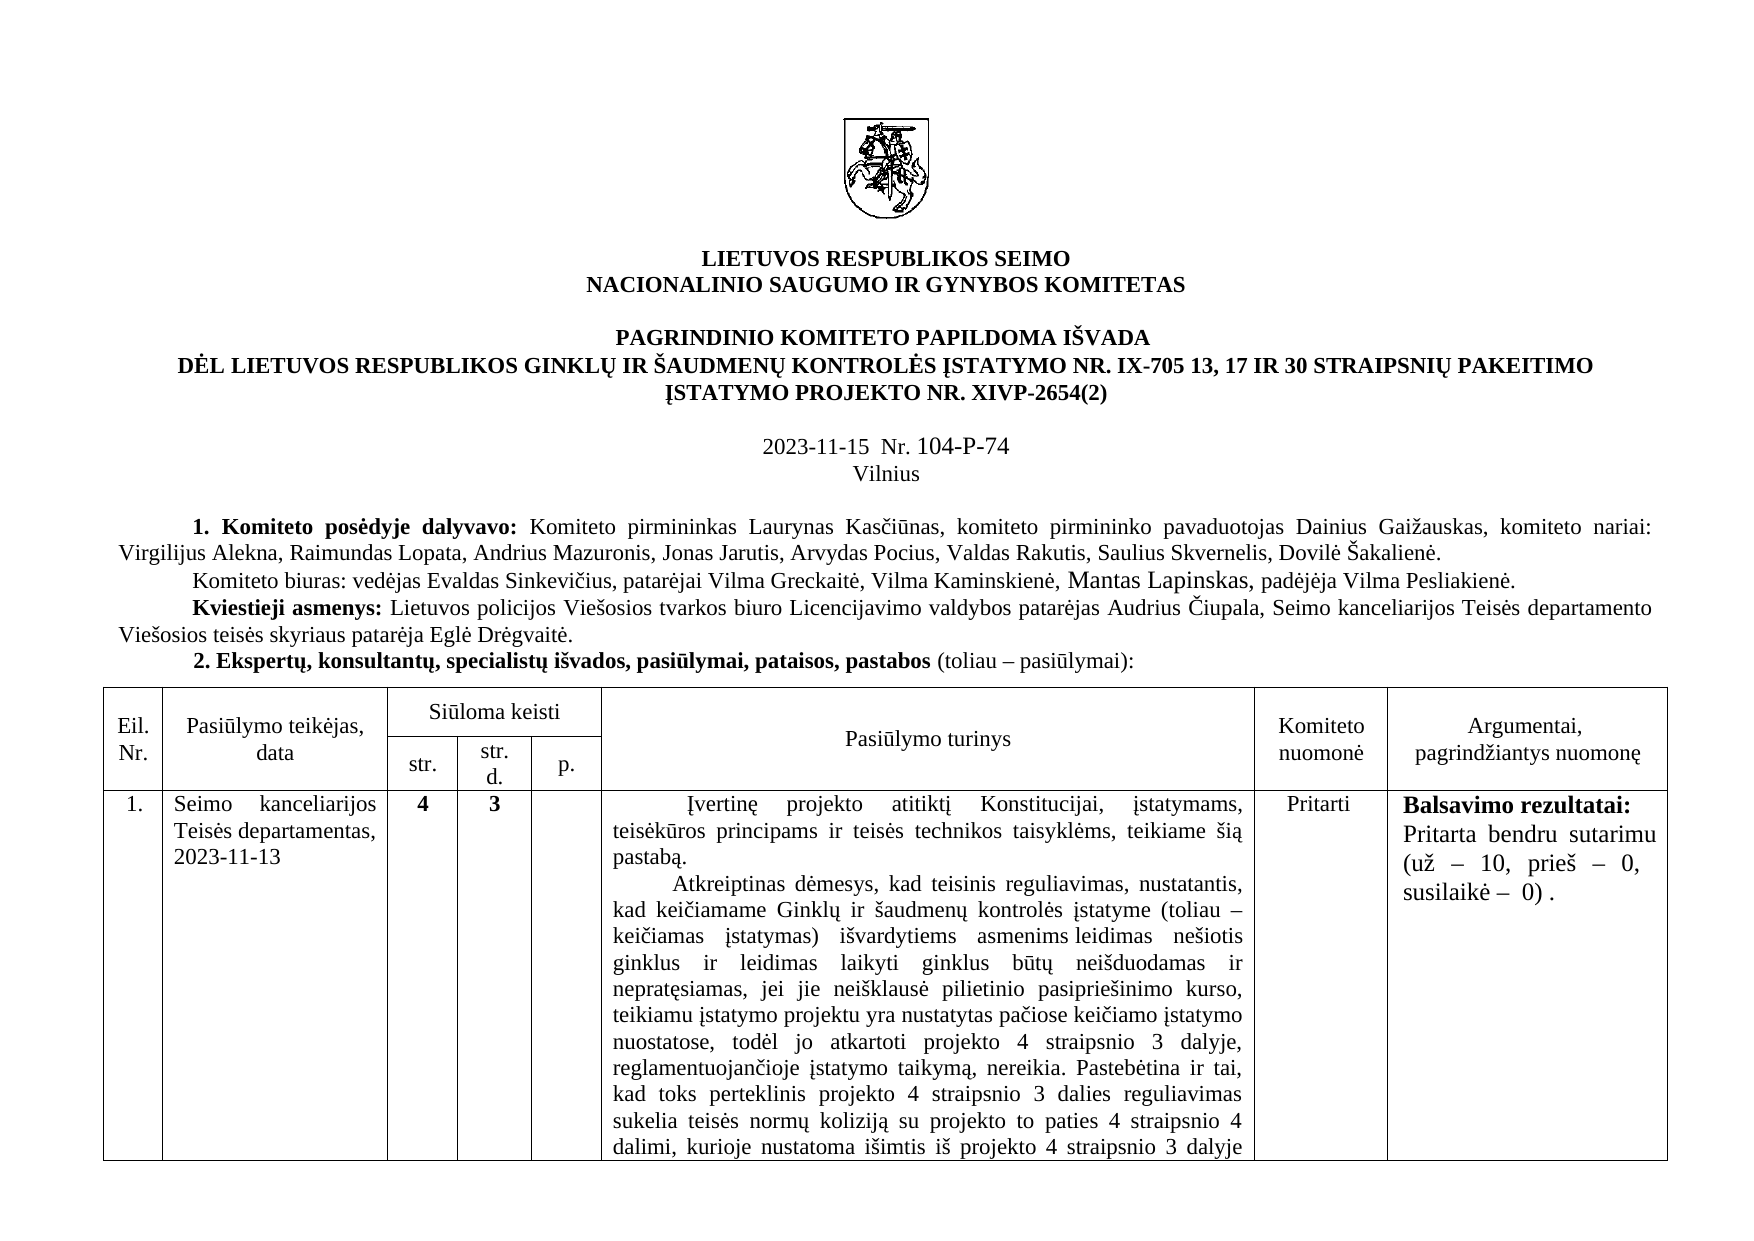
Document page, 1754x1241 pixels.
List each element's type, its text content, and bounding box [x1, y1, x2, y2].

text DĖL LIETUVOS RESPUBLIKOS GINKLŲ IR ŠAUDMENŲ KONTROLĖS ĮSTATYMO NR. IX-705 13, 17 IR 30 STRAIPSNIŲ PAKEITIMO [118, 350, 1654, 379]
text Kviestieji asmenys: Lietuvos policijos Viešosios tvarkos biuro Licencijavimo valdybos patarėjas Audrius Čiupala, Seimo kanceliarijos Teisės departamento Viešosios teisės skyriaus patarėja Eglė Drėgvaitė. [118, 594, 1654, 647]
table_header Komiteto nuomonė [1255, 688, 1387, 789]
table_cell 4 [388, 791, 457, 1159]
text LIETUVOS RESPUBLIKOS SEIMO [118, 244, 1654, 271]
text ĮSTATYMO PROJEKTO NR. XIVP-2654(2) [118, 379, 1654, 405]
text NACIONALINIO SAUGUMO IR GYNYBOS komitetas [118, 271, 1654, 297]
table_header Argumentai, pagrindžiantys nuomonę [1388, 688, 1667, 789]
text Vilnius [118, 460, 1654, 487]
subtitle 2. Ekspertų, konsultantų, specialistų išvados, pasiūlymai, pataisos, pastabos (toliau – pasiūlymai): [118, 647, 1654, 673]
table_header Siūloma keisti [388, 688, 601, 736]
table_header Pasiūlymo turinys [602, 688, 1254, 789]
table_cell p. [532, 737, 601, 789]
table_cell Balsavimo rezultatai: Pritarta bendru sutarimu (už – 10, prieš – 0, susilaikė – 0) . [1388, 791, 1667, 1159]
list Komiteto biuras: vedėjas Evaldas Sinkevičius, patarėjai Vilma Greckaitė, Vilma Kaminskienė, Mantas Lapinskas, padėjėja Vilma Pesliakienė. [118, 566, 1654, 594]
table_cell [532, 791, 601, 1159]
table_header Pasiūlymo teikėjas, data [163, 688, 387, 789]
table_cell 1. [104, 791, 162, 1159]
table_cell str. [388, 737, 457, 789]
text 2023-11-15 Nr. 104-P-74 [118, 431, 1654, 460]
table_cell Įvertinę projekto atitiktį Konstitucijai, įstatymams, teisėkūros principams ir teisės technikos taisyklėms, teikiame šią pastabą. Atkreiptinas dėmesys, kad teisinis reguliavimas, nustatantis, kad keičiamame Ginklų ir šaudmenų kontrolės įstatyme (toliau – keičiamas įstatymas) išvardytiems asmenims leidimas nešiotis ginklus ir leidimas laikyti ginklus būtų neišduodamas ir nepratęsiamas, jei jie neišklausė pilietinio pasipriešinimo kurso, teikiamu įstatymo projektu yra nustatytas pačiose keičiamo įstatymo nuostatose, todėl jo atkartoti projekto 4 straipsnio 3 dalyje, reglamentuojančioje įstatymo taikymą, nereikia. Pastebėtina ir tai, kad toks perteklinis projekto 4 straipsnio 3 dalies reguliavimas sukelia teisės normų koliziją su projekto to paties 4 straipsnio 4 dalimi, kurioje nustatoma išimtis iš projekto 4 straipsnio 3 dalyje [602, 791, 1254, 1159]
table_cell str. d. [458, 737, 531, 789]
table_header Eil. Nr. [104, 688, 162, 789]
table_cell Seimo kanceliarijos Teisės departamentas, 2023-11-13 [163, 791, 387, 1159]
text 1. Komiteto posėdyje dalyvavo: Komiteto pirmininkas Laurynas Kasčiūnas, komiteto pirmininko pavaduotojas Dainius Gaižauskas, komiteto nariai: Virgilijus Alekna, Raimundas Lopata, Andrius Mazuronis, Jonas Jarutis, Arvydas Pocius, Valdas Rakutis, Saulius Skvernelis, Dovilė Šakalienė. [118, 513, 1654, 566]
table_cell Pritarti [1255, 791, 1387, 1159]
table_cell 3 [458, 791, 531, 1159]
text PAGRINDINIO KOMITETO PAPILDOMA IŠVADA [118, 324, 1654, 350]
